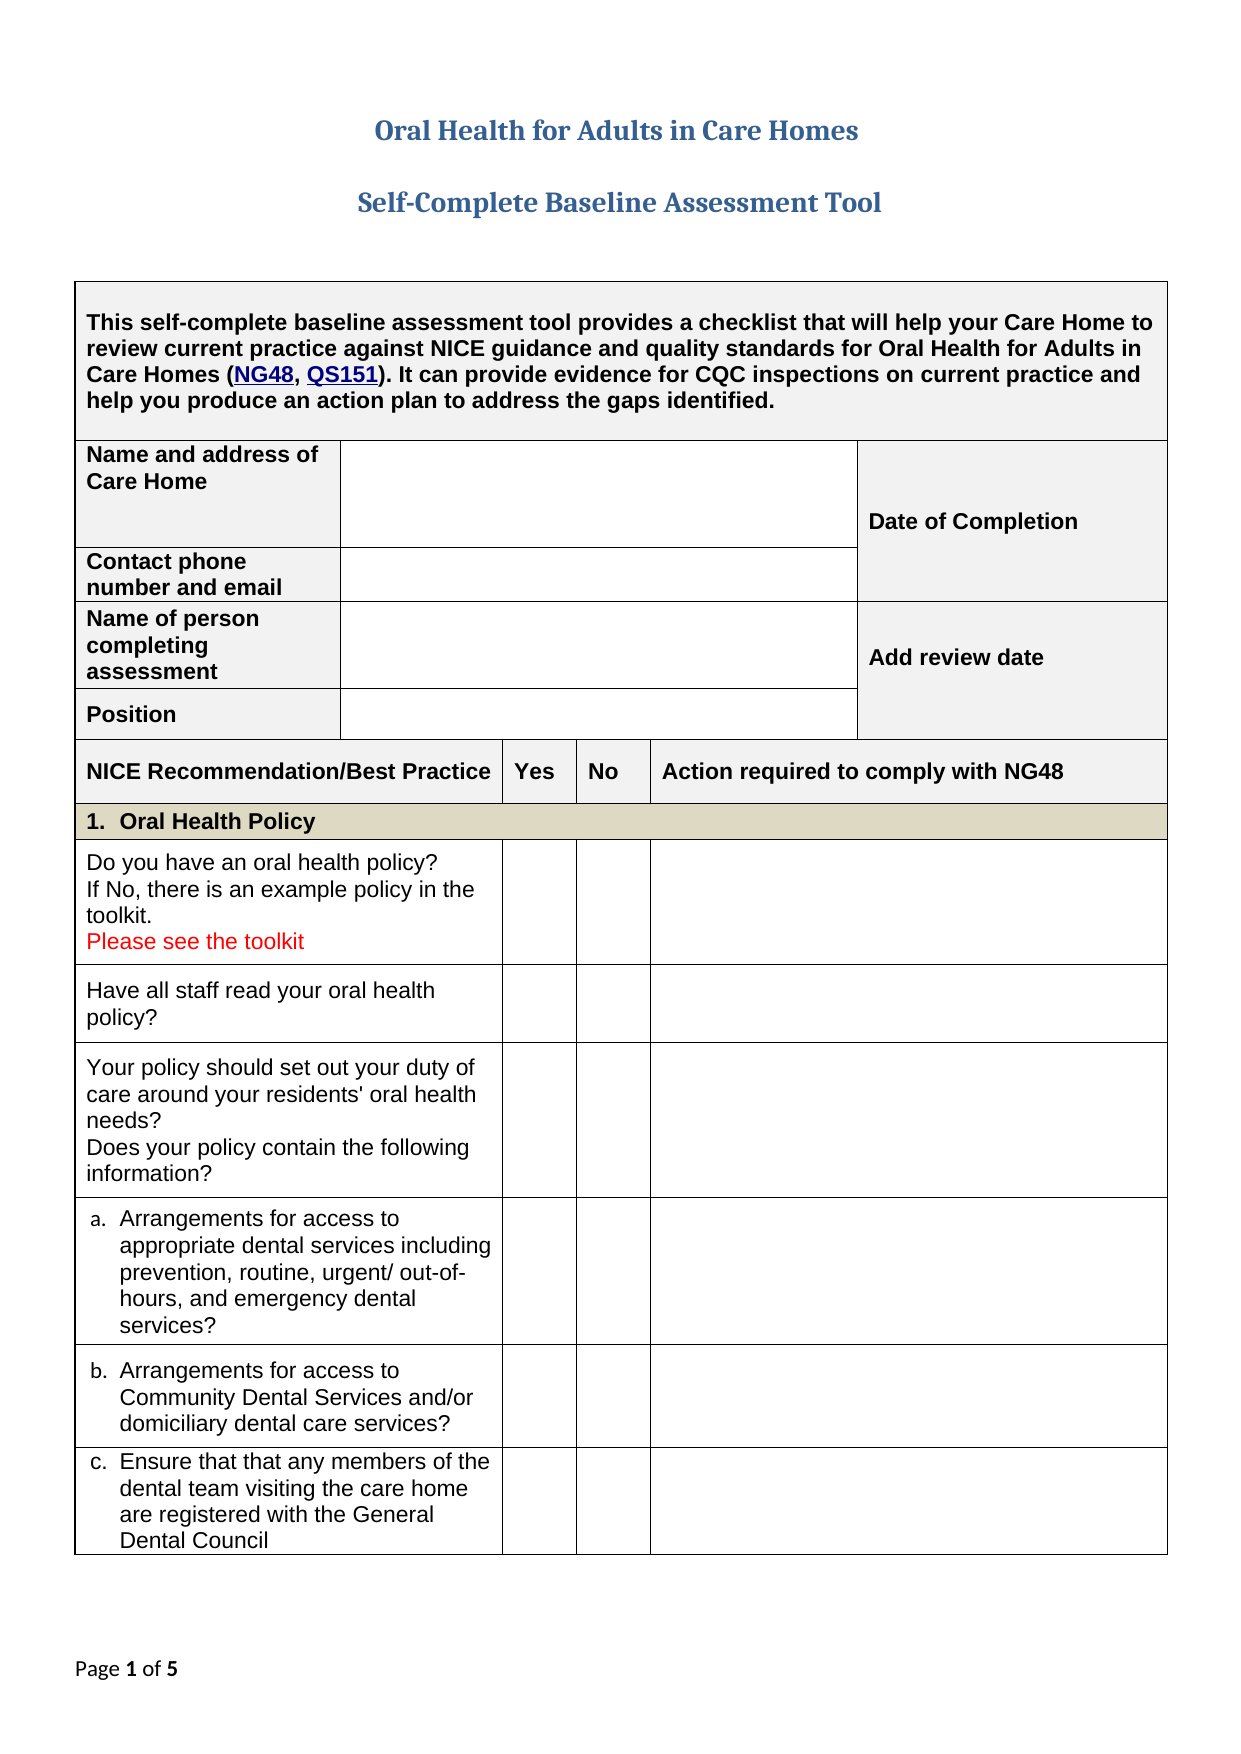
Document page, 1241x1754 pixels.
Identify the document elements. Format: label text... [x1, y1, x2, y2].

table_cell Contact phone number and email [76, 548, 340, 601]
table_cell NICE Recommendation/Best Practice [76, 740, 502, 803]
table_cell [651, 1198, 1167, 1344]
table_cell [503, 840, 576, 964]
table_cell [651, 1345, 1167, 1447]
table_cell Yes [503, 740, 576, 803]
table_cell [651, 1448, 1167, 1554]
table_cell [341, 602, 857, 688]
table_cell Name of person completing assessment [76, 602, 340, 688]
table_cell Oral Health Policy [76, 804, 1167, 839]
subtitle Self-Complete Baseline Assessment Tool [75, 186, 1165, 220]
table_cell [577, 1043, 650, 1197]
table_cell [503, 1198, 576, 1344]
table_cell Action required to comply with NG48 [651, 740, 1167, 803]
table_cell [503, 1043, 576, 1197]
table_cell [503, 1448, 576, 1554]
table_cell [577, 1345, 650, 1447]
table_cell Name and address of Care Home [76, 441, 340, 547]
table_cell Have all staff read your oral health policy? [76, 965, 502, 1042]
table_cell Arrangements for access to appropriate dental services including prevention, routine, urgent/ out-of-hours, and emergency dental services? [76, 1198, 502, 1344]
table_cell Position [76, 689, 340, 739]
table_cell [577, 965, 650, 1042]
table_cell [577, 1198, 650, 1344]
table_cell [341, 548, 857, 601]
table_cell [341, 441, 857, 547]
table_cell [651, 840, 1167, 964]
table_header This self-complete baseline assessment tool provides a checklist that will help your Care Home to review current practice against NICE guidance and quality standards for Oral Health for Adults in Care Homes (NG48, QS151). It can provide evidence for CQC inspections on current practice and help you produce an action plan to address the gaps identified. [76, 282, 1167, 440]
table_cell [341, 689, 857, 739]
table_cell Your policy should set out your duty of care around your residents' oral health needs? Does your policy contain the following information? [76, 1043, 502, 1197]
table_cell [577, 1448, 650, 1554]
table_cell [651, 1043, 1167, 1197]
table_cell [651, 965, 1167, 1042]
table_cell Add review date [858, 602, 1167, 739]
table_cell Ensure that that any members of the dental team visiting the care home are registered with the General Dental Council [76, 1448, 502, 1554]
table_cell Do you have an oral health policy? If No, there is an example policy in the toolkit. Please see the toolkit [76, 840, 502, 964]
table_cell No [577, 740, 650, 803]
table_cell [503, 1345, 576, 1447]
table_cell Arrangements for access to Community Dental Services and/or domiciliary dental care services? [76, 1345, 502, 1447]
subtitle Oral Health for Adults in Care Homes [75, 114, 1165, 148]
table_cell Date of Completion [858, 441, 1167, 601]
table_cell [503, 965, 576, 1042]
table_cell [577, 840, 650, 964]
